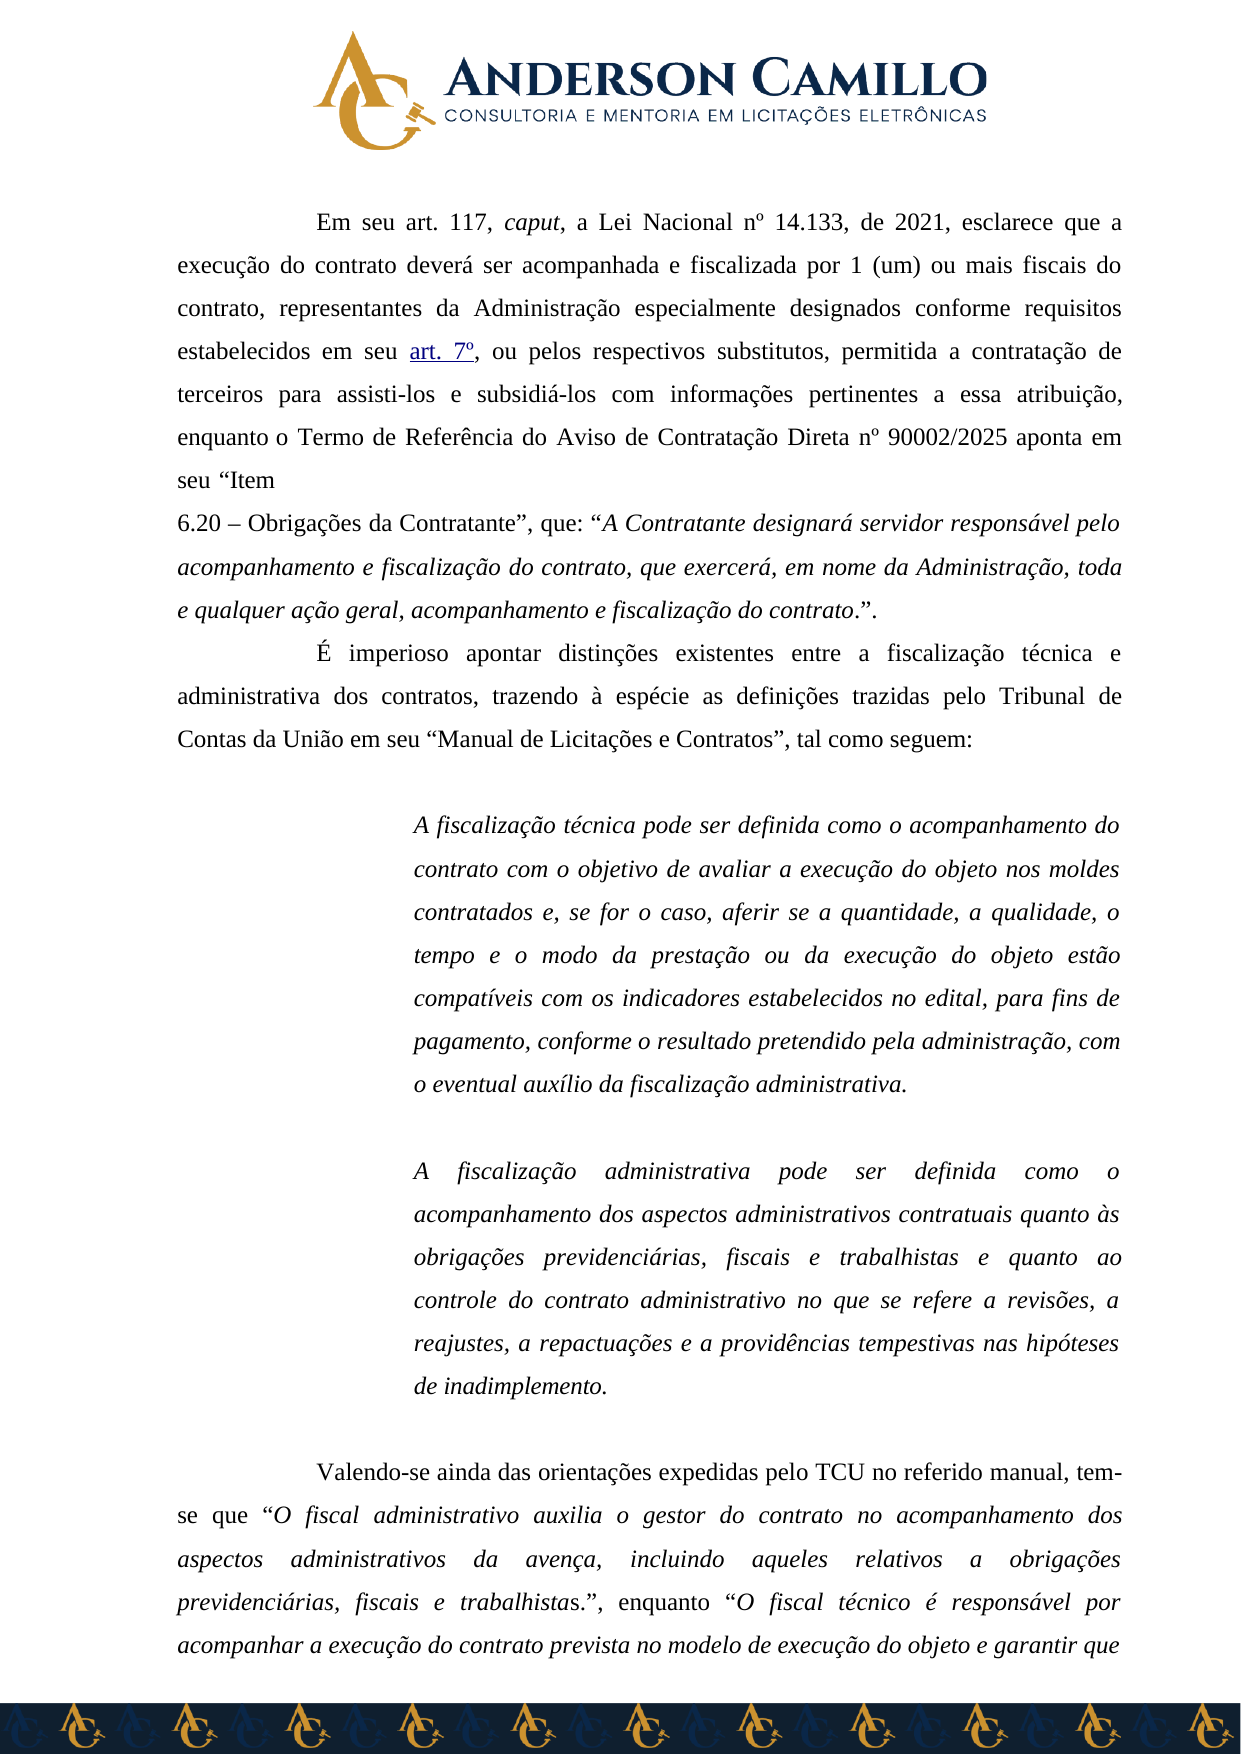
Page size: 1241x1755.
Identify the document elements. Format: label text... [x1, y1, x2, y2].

text É imperioso apontar distinções existentes entre a fiscalização técnica e administrativa dos contratos, trazendo à espécie as definições trazidas pelo Tribunal de Contas da União em seu “Manual de Licitações e Contratos”, tal como seguem: [177, 638, 1122, 753]
text A fiscalização técnica pode ser definida como o acompanhamento do contrato com o objetivo de avaliar a execução do objeto nos moldes contratados e, se for o caso, aferir se a quantidade, a qualidade, o tempo e o modo da prestação ou da execução do objeto estão compatíveis com os indicadores estabelecidos no edital, para fins de pagamento, conforme o resultado pretendido pela administração, com o eventual auxílio da fiscalização administrativa. [413, 811, 1123, 1098]
text 6.20 – Obrigações da Contratante”, que: “A Contratante designará servidor responsável pelo acompanhamento e fiscalização do contrato, que exercerá, em nome da Administração, toda e qualquer ação geral, acompanhamento e fiscalização do contrato.”. [177, 508, 1123, 623]
text Valendo-se ainda das orientações expedidas pelo TCU no referido manual, tem- se que “O fiscal administrativo auxilia o gestor do contrato no acompanhamento dos aspectos administrativos da avença, incluindo aqueles relativos a obrigações previdenciárias, fiscais e trabalhistas.”, enquanto “O fiscal técnico é responsável por acompanhar a execução do contrato prevista no modelo de execução do objeto e garantir que [177, 1457, 1123, 1659]
text Em seu art. 117, caput, a Lei Nacional nº 14.133, de 2021, esclarece que a execução do contrato deverá ser acompanhada e fiscalizada por 1 (um) ou mais fiscais do contrato, representantes da Administração especialmente designados conforme requisitos estabelecidos em seu art. 7º, ou pelos respectivos substitutos, permitida a contratação de terceiros para assisti-los e subsidiá-los com informações pertinentes a essa atribuição, enquanto o Termo de Referência do Aviso de Contratação Direta nº 90002/2025 aponta em seu “Item [177, 207, 1123, 494]
text A fiscalização administrativa pode ser definida como o acompanhamento dos aspectos administrativos contratuais quanto às obrigações previdenciárias, fiscais e trabalhistas e quanto ao controle do contrato administrativo no que se refere a revisões, a reajustes, a repactuações e a providências tempestivas nas hipóteses de inadimplemento. [413, 1156, 1122, 1400]
